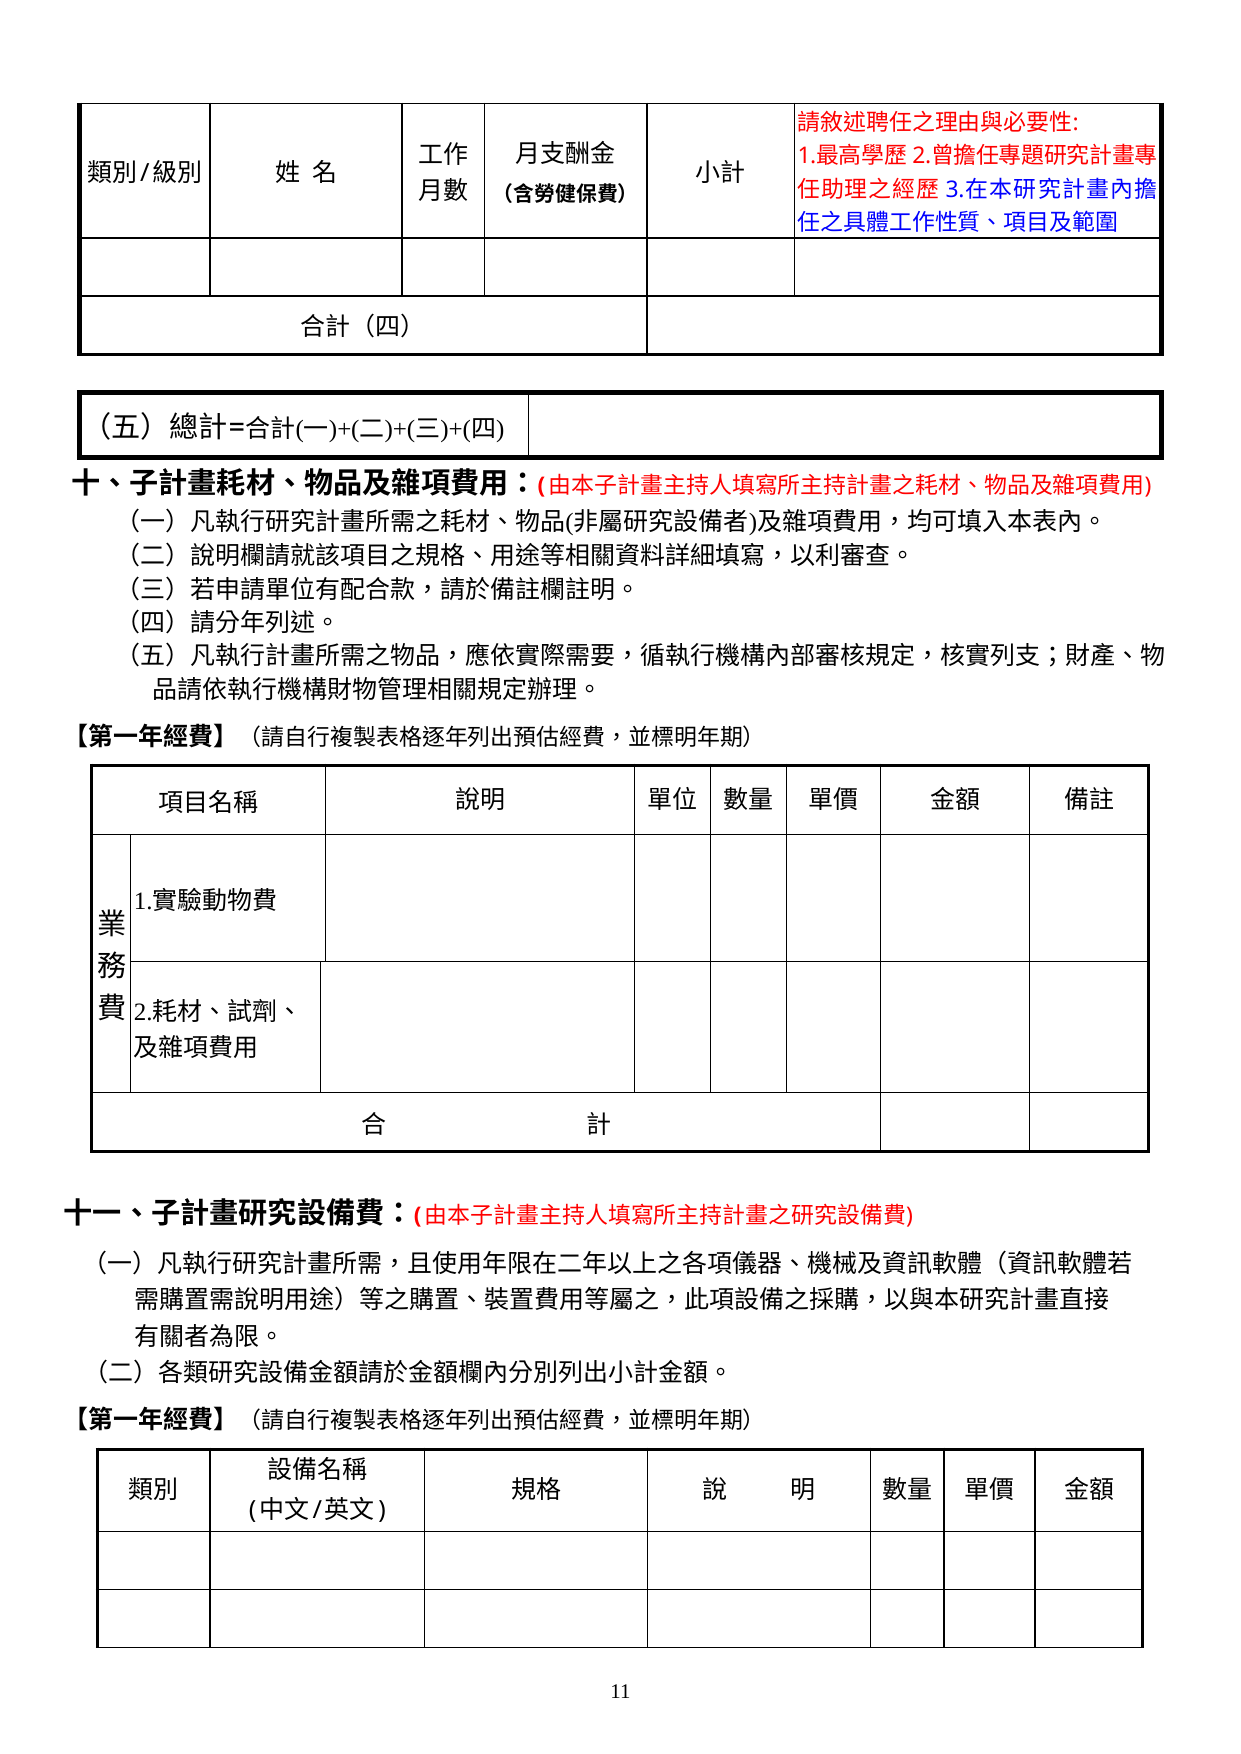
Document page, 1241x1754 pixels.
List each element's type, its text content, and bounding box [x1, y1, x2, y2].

table_cell [485, 239, 646, 295]
table_cell 業 務 費 [93, 835, 130, 1092]
table_cell [648, 1590, 870, 1647]
table_cell 姓 名 [211, 104, 401, 237]
table_cell 請敘述聘任之理由與必要性: 1.最高學歷2.曾擔任專題研究計畫專任助理之經歷3.在本研究計畫內擔任之具體工作性質、項目及範圍 [795, 104, 1159, 237]
table_cell [945, 1590, 1034, 1647]
table_cell [635, 835, 710, 961]
table_cell [881, 962, 1029, 1092]
table_cell [211, 1590, 424, 1647]
table_cell [1030, 835, 1147, 961]
table_cell [787, 962, 880, 1092]
table_cell 工作 月數 [403, 104, 484, 237]
table_header （五）總計=合計(一)+(二)+(三)+(四) [82, 395, 528, 455]
table_cell [321, 962, 634, 1092]
text 【第一年經費】（請自行複製表格逐年列出預估經費，並標明年期） [63, 716, 1186, 752]
text （一）凡執行研究計畫所需之耗材、物品(非屬研究設備者)及雜項費用，均可填入本表內。 [71, 502, 1169, 538]
table_header 說 明 [648, 1451, 870, 1531]
table_cell [425, 1532, 647, 1589]
table_header 規格 [425, 1451, 647, 1531]
table_cell [635, 962, 710, 1092]
table_cell [99, 1590, 209, 1647]
table_cell [1030, 1093, 1147, 1149]
table_cell [403, 239, 484, 295]
table_cell [881, 1093, 1029, 1149]
table_header 備註 [1030, 767, 1147, 834]
table_cell [787, 835, 880, 961]
table_header 說明 [326, 767, 634, 834]
table_header [529, 395, 1159, 455]
table_cell [99, 1532, 209, 1589]
table_cell [425, 1590, 647, 1647]
text 品請依執行機構財物管理相關規定辦理。 [71, 671, 1169, 705]
table_cell [795, 239, 1159, 295]
table_cell [648, 297, 1159, 353]
table_cell [648, 239, 794, 295]
table_cell [1036, 1532, 1141, 1589]
table_header 單價 [945, 1451, 1034, 1531]
table_cell [82, 239, 209, 295]
table_cell [871, 1532, 943, 1589]
table_header 金額 [881, 767, 1029, 834]
text （一）凡執行研究計畫所需，且使用年限在二年以上之各項儀器、機械及資訊軟體（資訊軟體若 [63, 1244, 1186, 1280]
table_cell [881, 835, 1029, 961]
table_cell [711, 835, 786, 961]
table_cell 類別/級別 [82, 104, 209, 237]
table_header 項目名稱 [93, 767, 325, 834]
table_cell [648, 1532, 870, 1589]
table_cell [945, 1532, 1034, 1589]
table_cell [211, 239, 401, 295]
table_cell 合計（四） [82, 297, 646, 353]
table_cell 1.實驗動物費 [131, 835, 325, 961]
text （二）各類研究設備金額請於金額欄內分別列出小計金額。 [71, 1352, 1143, 1389]
table_cell [326, 835, 634, 961]
table_header 數量 [711, 767, 786, 834]
text 【第一年經費】（請自行複製表格逐年列出預估經費，並標明年期） [63, 1400, 1186, 1436]
table_header 金額 [1036, 1451, 1141, 1531]
text 需購置需說明用途）等之購置、裝置費用等屬之，此項設備之採購，以與本研究計畫直接 [96, 1280, 1143, 1316]
table_cell [211, 1532, 424, 1589]
table_header 設備名稱 (中文/英文) [211, 1451, 424, 1531]
table_header 單位 [635, 767, 710, 834]
table_cell [1030, 962, 1147, 1092]
table_cell [1036, 1590, 1141, 1647]
table_cell [711, 962, 786, 1092]
text （二）說明欄請就該項目之規格、用途等相關資料詳細填寫，以利審查。 [71, 538, 1169, 571]
text 有關者為限。 [96, 1316, 1143, 1352]
text 十一、子計畫研究設備費：(由本子計畫主持人填寫所主持計畫之研究設備費) [63, 1190, 1186, 1232]
table_header 類別 [99, 1451, 209, 1531]
text （四）請分年列述。 [71, 605, 1169, 638]
table_header 數量 [871, 1451, 943, 1531]
text （五）凡執行計畫所需之物品，應依實際需要，循執行機構內部審核規定，核實列支；財產、物 [71, 638, 1169, 671]
table_cell [871, 1590, 943, 1647]
table_cell 月支酬金 （含勞健保費） [485, 104, 646, 237]
table_cell 2.耗材、試劑、及雜項費用 [131, 962, 320, 1092]
table_cell 合 計 [93, 1093, 880, 1149]
text 十、子計畫耗材、物品及雜項費用：(由本子計畫主持人填寫所主持計畫之耗材、物品及雜項費用) [71, 459, 1169, 502]
table_header 單價 [787, 767, 880, 834]
table_cell 小計 [648, 104, 794, 237]
text （三）若申請單位有配合款，請於備註欄註明。 [71, 571, 1169, 605]
